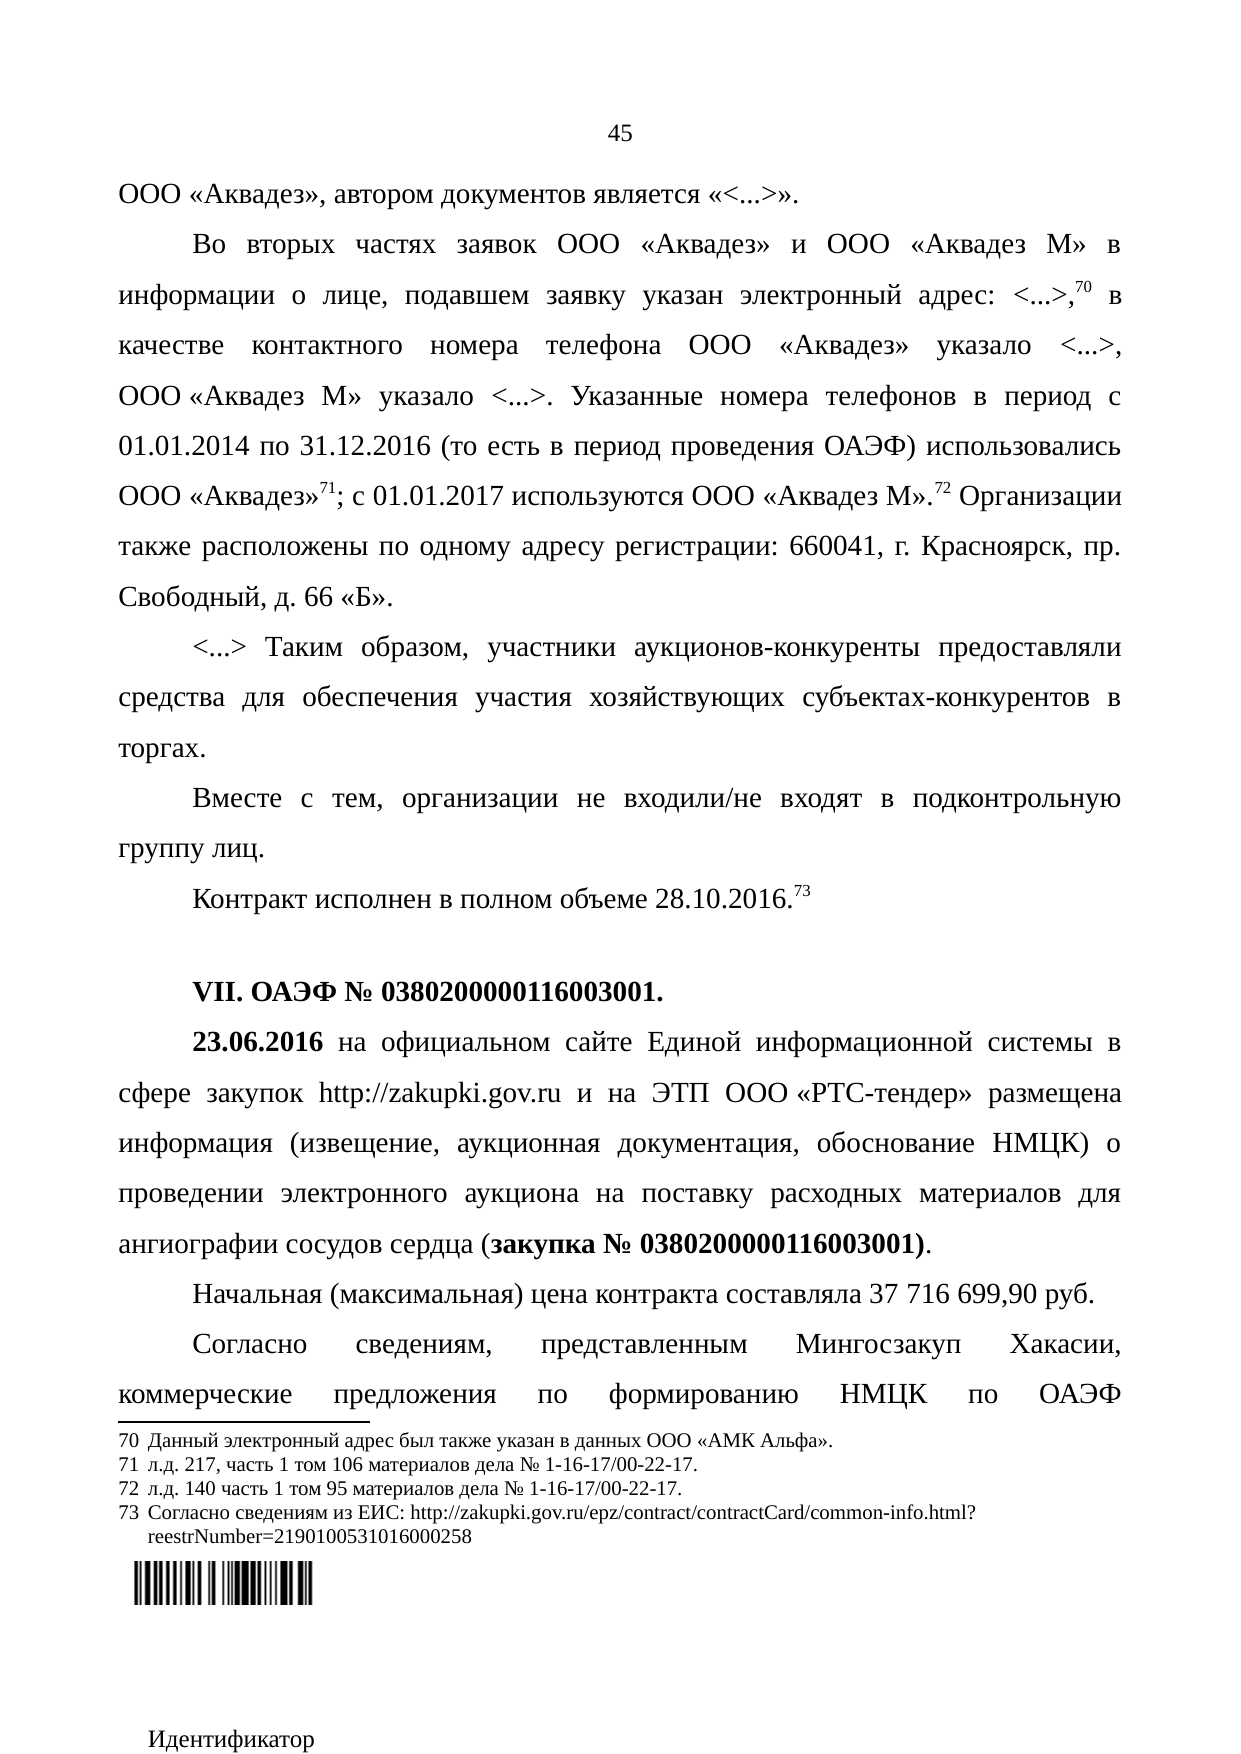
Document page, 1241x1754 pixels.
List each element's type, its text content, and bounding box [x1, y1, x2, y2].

text л.д. 217, часть 1 том 106 материалов дела № 1-16-17/00-22-17. [118, 1452, 1122, 1476]
text Данный электронный адрес был также указан в данных ООО «АМК Альфа». [118, 1428, 1122, 1452]
text Во вторых частях заявок ООО «Аквадез» и ООО «Аквадез М» в информации о лице, подавшем заявку указан электронный адрес: <...>, в качестве контактного номера телефона ООО «Аквадез» указало <...>, ООО «Аквадез М» указало <...>. Указанные номера телефонов в период с 01.01.2014 по 31.12.2016 (то есть в период проведения ОАЭФ) использовались ООО «Аквадез»; с 01.01.2017 используются ООО «Аквадез М». Организации также расположены по одному адресу регистрации: 660041, г. Красноярск, пр. Свободный, д. 66 «Б». [118, 227, 1122, 612]
text Начальная (максимальная) цена контракта составляла 37 716 699,90 руб. [118, 1276, 1122, 1309]
text Контракт исполнен в полном объеме 28.10.2016. [118, 881, 1122, 914]
text VII. ОАЭФ № 0380200000116003001. [118, 974, 1122, 1008]
text Вместе с тем, организации не входили/не входят в подконтрольную группу лиц. [118, 780, 1122, 864]
text л.д. 140 часть 1 том 95 материалов дела № 1-16-17/00-22-17. [118, 1476, 1122, 1500]
text ООО «Аквадез», автором документов является «<...>». [118, 176, 1122, 210]
picture [119, 1561, 329, 1605]
text 23.06.2016 на официальном сайте Единой информационной системы в сфере закупок http://zakupki.gov.ru и на ЭТП ООО «РТС-тендер» размещена информация (извещение, аукционная документация, обоснование НМЦК) о проведении электронного аукциона на поставку расходных материалов для ангиографии сосудов сердца (закупка № 0380200000116003001). [118, 1024, 1122, 1259]
text <...> Таким образом, участники аукционов-конкуренты предоставляли средства для обеспечения участия хозяйствующих субъектах-конкурентов в торгах. [118, 629, 1122, 763]
text Согласно сведениям, представленным Мингосзакуп Хакасии, коммерческие предложения по формированию НМЦК по ОАЭФ [118, 1326, 1122, 1410]
text Согласно сведениям из ЕИС: http://zakupki.gov.ru/epz/contract/contractCard/common-info.html?reestrNumber=2190100531016000258 [118, 1500, 1122, 1548]
